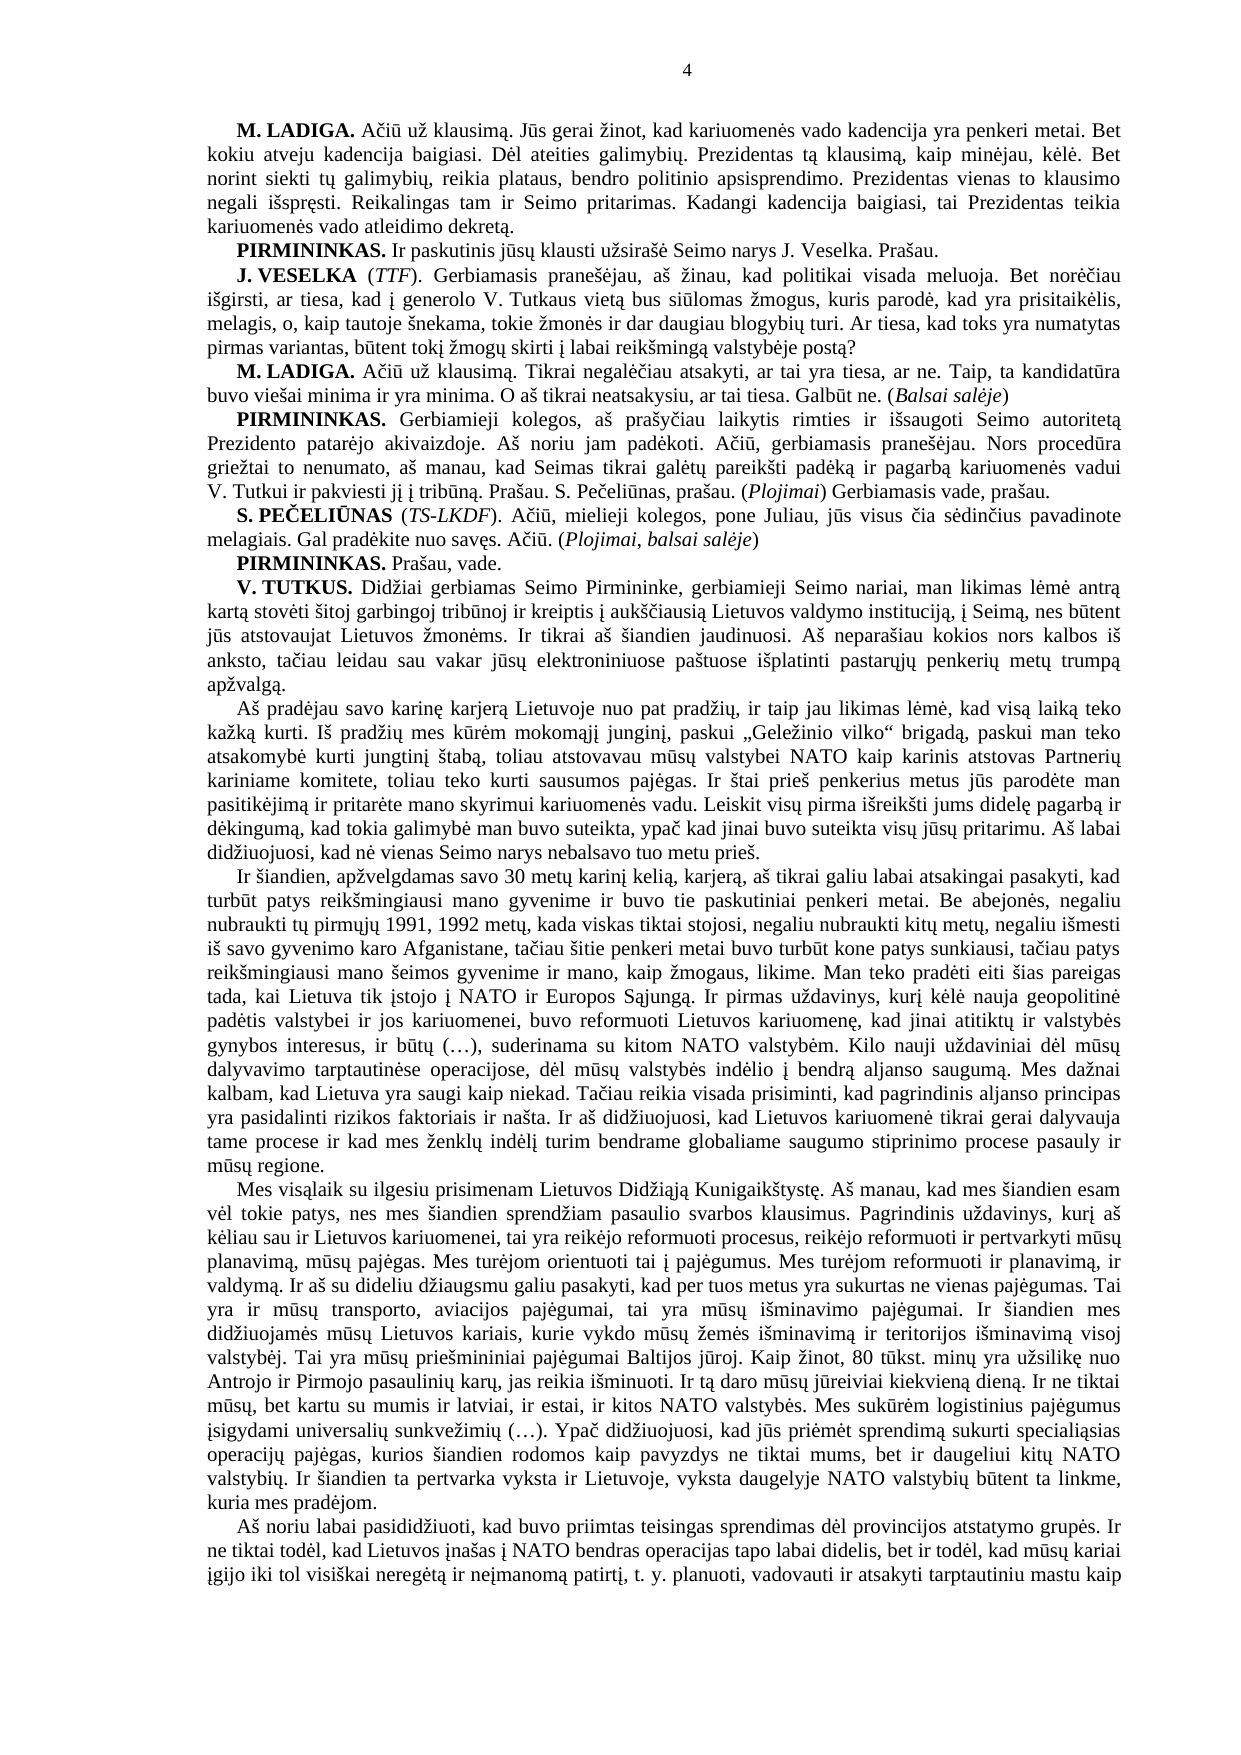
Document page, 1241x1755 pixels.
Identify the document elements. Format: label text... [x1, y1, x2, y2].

text PIRMININKAS. Prašau, vade. [207, 551, 1122, 575]
text Ir šiandien, apžvelgdamas savo 30 metų karinį kelią, karjerą, aš tikrai galiu labai atsakingai pasakyti, kad turbūt patys reikšmingiausi mano gyvenime ir buvo tie paskutiniai penkeri metai. Be abejonės, negaliu nubraukti tų pirmųjų 1991, 1992 metų, kada viskas tiktai stojosi, negaliu nubraukti kitų metų, negaliu išmesti iš savo gyvenimo karo Afganistane, tačiau šitie penkeri metai buvo turbūt kone patys sunkiausi, tačiau patys reikšmingiausi mano šeimos gyvenime ir mano, kaip žmogaus, likime. Man teko pradėti eiti šias pareigas tada, kai Lietuva tik įstojo į NATO ir Europos Sąjungą. Ir pirmas uždavinys, kurį kėlė nauja geopolitinė padėtis valstybei ir jos kariuomenei, buvo reformuoti Lietuvos kariuomenę, kad jinai atitiktų ir valstybės gynybos interesus, ir būtų (…), suderinama su kitom NATO valstybėm. Kilo nauji uždaviniai dėl mūsų dalyvavimo tarptautinėse operacijose, dėl mūsų valstybės indėlio į bendrą aljanso saugumą. Mes dažnai kalbam, kad Lietuva yra saugi kaip niekad. Tačiau reikia visada prisiminti, kad pagrindinis aljanso principas yra pasidalinti rizikos faktoriais ir našta. Ir aš didžiuojuosi, kad Lietuvos kariuomenė tikrai gerai dalyvauja tame procese ir kad mes ženklų indėlį turim bendrame globaliame saugumo stiprinimo procese pasauly ir mūsų regione. [207, 864, 1122, 1177]
text Aš noriu labai pasididžiuoti, kad buvo priimtas teisingas sprendimas dėl provincijos atstatymo grupės. Ir ne tiktai todėl, kad Lietuvos įnašas į NATO bendras operacijas tapo labai didelis, bet ir todėl, kad mūsų kariai įgijo iki tol visiškai neregėtą ir neįmanomą patirtį, t. y. planuoti, vadovauti ir atsakyti tarptautiniu mastu kaip [207, 1514, 1122, 1586]
text Mes visąlaik su ilgesiu prisimenam Lietuvos Didžiąją Kunigaikštystę. Aš manau, kad mes šiandien esam vėl tokie patys, nes mes šiandien sprendžiam pasaulio svarbos klausimus. Pagrindinis uždavinys, kurį aš kėliau sau ir Lietuvos kariuomenei, tai yra reikėjo reformuoti procesus, reikėjo reformuoti ir pertvarkyti mūsų planavimą, mūsų pajėgas. Mes turėjom orientuoti tai į pajėgumus. Mes turėjom reformuoti ir planavimą, ir valdymą. Ir aš su dideliu džiaugsmu galiu pasakyti, kad per tuos metus yra sukurtas ne vienas pajėgumas. Tai yra ir mūsų transporto, aviacijos pajėgumai, tai yra mūsų išminavimo pajėgumai. Ir šiandien mes didžiuojamės mūsų Lietuvos kariais, kurie vykdo mūsų žemės išminavimą ir teritorijos išminavimą visoj valstybėj. Tai yra mūsų priešmininiai pajėgumai Baltijos jūroj. Kaip žinot, 80 tūkst. minų yra užsilikę nuo Antrojo ir Pirmojo pasaulinių karų, jas reikia išminuoti. Ir tą daro mūsų jūreiviai kiekvieną dieną. Ir ne tiktai mūsų, bet kartu su mumis ir latviai, ir estai, ir kitos NATO valstybės. Mes sukūrėm logistinius pajėgumus įsigydami universalių sunkvežimių (…). Ypač didžiuojuosi, kad jūs priėmėt sprendimą sukurti specialiąsias operacijų pajėgas, kurios šiandien rodomos kaip pavyzdys ne tiktai mums, bet ir daugeliui kitų NATO valstybių. Ir šiandien ta pertvarka vyksta ir Lietuvoje, vyksta daugelyje NATO valstybių būtent ta linkme, kuria mes pradėjom. [207, 1177, 1122, 1514]
text V. TUTKUS. Didžiai gerbiamas Seimo Pirmininke, gerbiamieji Seimo nariai, man likimas lėmė antrą kartą stovėti šitoj garbingoj tribūnoj ir kreiptis į aukščiausią Lietuvos valdymo instituciją, į Seimą, nes būtent jūs atstovaujat Lietuvos žmonėms. Ir tikrai aš šiandien jaudinuosi. Aš neparašiau kokios nors kalbos iš anksto, tačiau leidau sau vakar jūsų elektroniniuose paštuose išplatinti pastarųjų penkerių metų trumpą apžvalgą. [207, 575, 1122, 696]
text S. PEČELIŪNAS (TS-LKDF). Ačiū, mielieji kolegos, pone Juliau, jūs visus čia sėdinčius pavadinote melagiais. Gal pradėkite nuo savęs. Ačiū. (Plojimai, balsai salėje) [207, 503, 1122, 551]
text M. LADIGA. Ačiū už klausimą. Tikrai negalėčiau atsakyti, ar tai yra tiesa, ar ne. Taip, ta kandidatūra buvo viešai minima ir yra minima. O aš tikrai neatsakysiu, ar tai tiesa. Galbūt ne. (Balsai salėje) [207, 359, 1122, 407]
text J. VESELKA (TTF). Gerbiamasis pranešėjau, aš žinau, kad politikai visada meluoja. Bet norėčiau išgirsti, ar tiesa, kad į generolo V. Tutkaus vietą bus siūlomas žmogus, kuris parodė, kad yra prisitaikėlis, melagis, o, kaip tautoje šnekama, tokie žmonės ir dar daugiau blogybių turi. Ar tiesa, kad toks yra numatytas pirmas variantas, būtent tokį žmogų skirti į labai reikšmingą valstybėje postą? [207, 262, 1122, 359]
text PIRMININKAS. Ir paskutinis jūsų klausti užsirašė Seimo narys J. Veselka. Prašau. [207, 238, 1122, 262]
text M. LADIGA. Ačiū už klausimą. Jūs gerai žinot, kad kariuomenės vado kadencija yra penkeri metai. Bet kokiu atveju kadencija baigiasi. Dėl ateities galimybių. Prezidentas tą klausimą, kaip minėjau, kėlė. Bet norint siekti tų galimybių, reikia plataus, bendro politinio apsisprendimo. Prezidentas vienas to klausimo negali išspręsti. Reikalingas tam ir Seimo pritarimas. Kadangi kadencija baigiasi, tai Prezidentas teikia kariuomenės vado atleidimo dekretą. [207, 118, 1122, 238]
text Aš pradėjau savo karinę karjerą Lietuvoje nuo pat pradžių, ir taip jau likimas lėmė, kad visą laiką teko kažką kurti. Iš pradžių mes kūrėm mokomąjį junginį, paskui „Geležinio vilko“ brigadą, paskui man teko atsakomybė kurti jungtinį štabą, toliau atstovavau mūsų valstybei NATO kaip karinis atstovas Partnerių kariniame komitete, toliau teko kurti sausumos pajėgas. Ir štai prieš penkerius metus jūs parodėte man pasitikėjimą ir pritarėte mano skyrimui kariuomenės vadu. Leiskit visų pirma išreikšti jums didelę pagarbą ir dėkingumą, kad tokia galimybė man buvo suteikta, ypač kad jinai buvo suteikta visų jūsų pritarimu. Aš labai didžiuojuosi, kad nė vienas Seimo narys nebalsavo tuo metu prieš. [207, 696, 1122, 864]
text PIRMININKAS. Gerbiamieji kolegos, aš prašyčiau laikytis rimties ir išsaugoti Seimo autoritetą Prezidento patarėjo akivaizdoje. Aš noriu jam padėkoti. Ačiū, gerbiamasis pranešėjau. Nors procedūra griežtai to nenumato, aš manau, kad Seimas tikrai galėtų pareikšti padėką ir pagarbą kariuomenės vadui V. Tutkui ir pakviesti jį į tribūną. Prašau. S. Pečeliūnas, prašau. (Plojimai) Gerbiamasis vade, prašau. [207, 407, 1122, 503]
